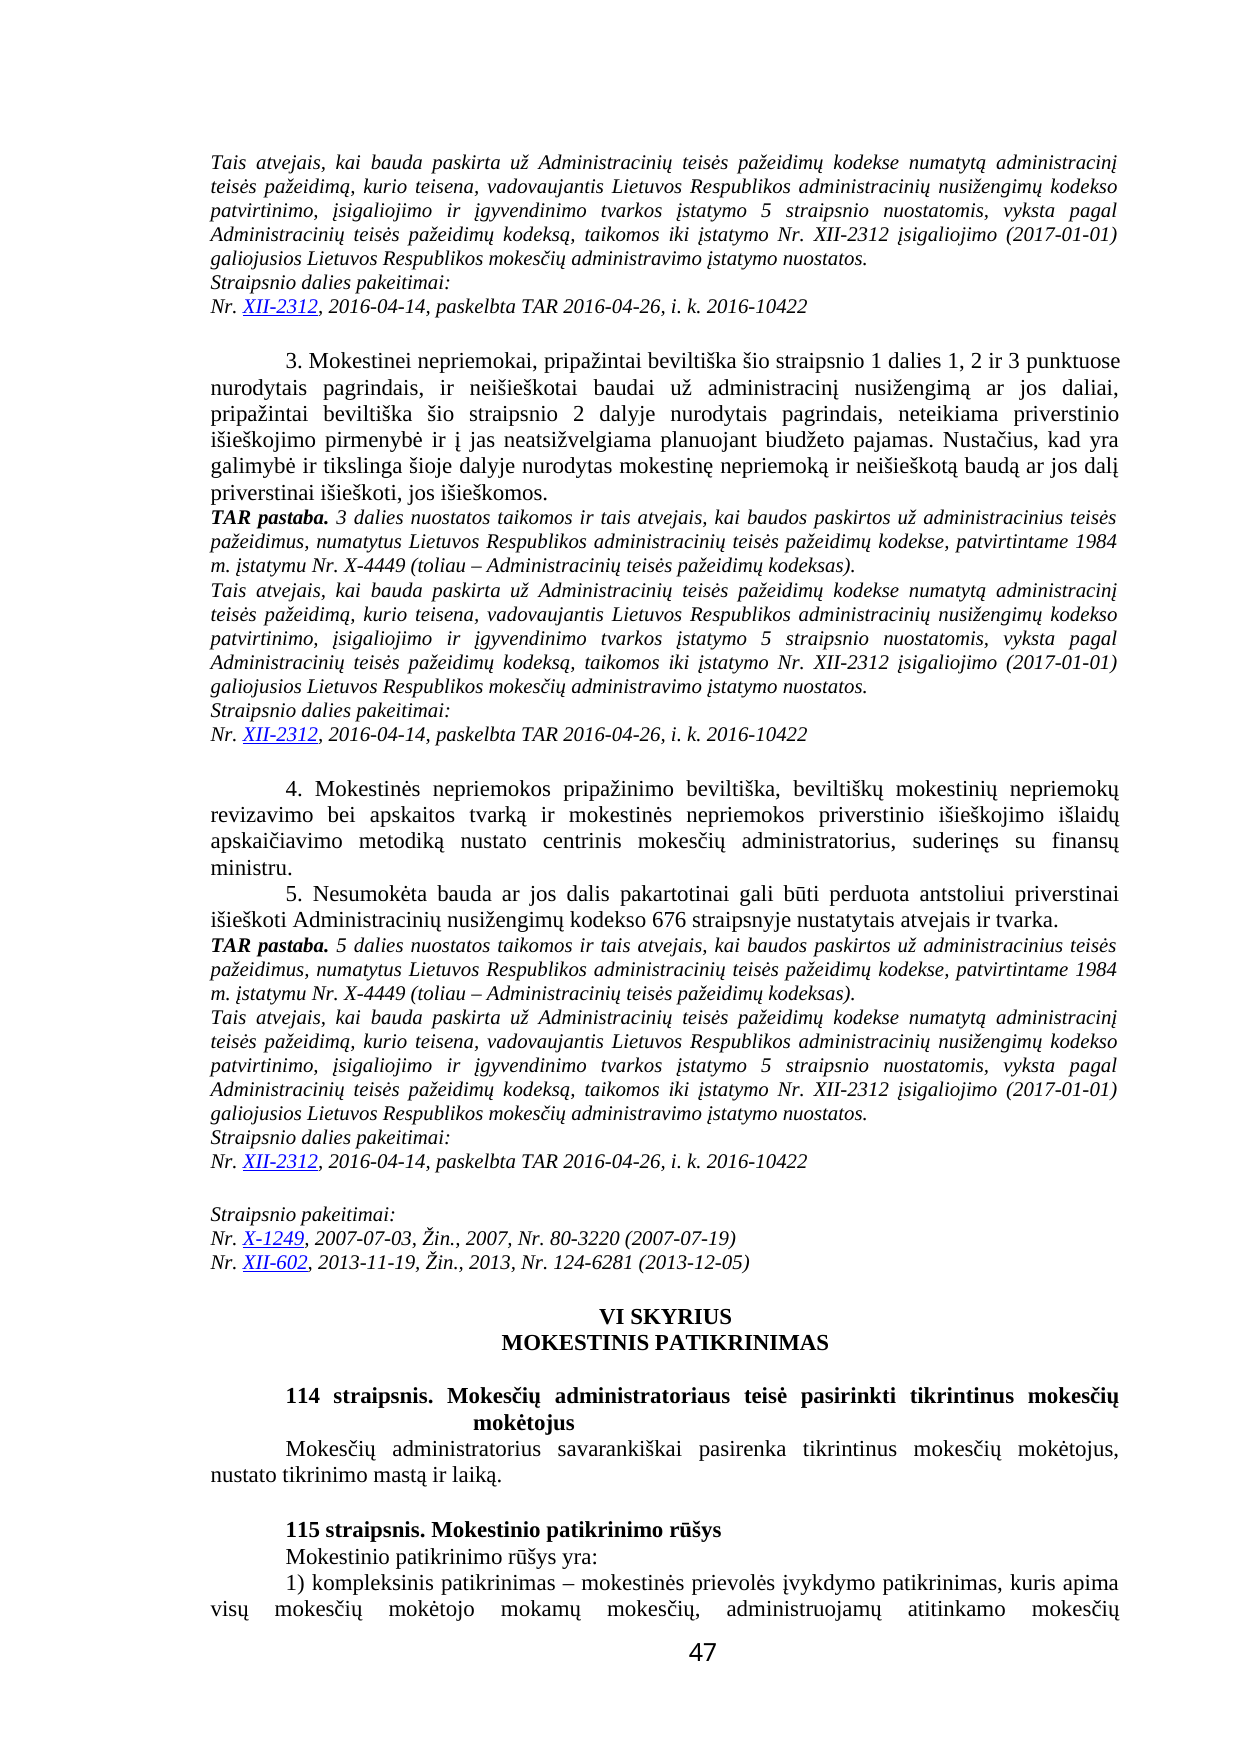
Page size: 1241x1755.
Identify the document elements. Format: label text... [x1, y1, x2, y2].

text Tais atvejais, kai bauda paskirta už Administracinių teisės pažeidimų kodekse numatytą administracinį teisės pažeidimą, kurio teisena, vadovaujantis Lietuvos Respublikos administracinių nusižengimų kodekso patvirtinimo, įsigaliojimo ir įgyvendinimo tvarkos įstatymo 5 straipsnio nuostatomis, vyksta pagal Administracinių teisės pažeidimų kodeksą, taikomos iki įstatymo Nr. XII-2312 įsigaliojimo (2017-01-01) galiojusios Lietuvos Respublikos mokesčių administravimo įstatymo nuostatos. [210, 150, 1120, 270]
text Mokestinio patikrinimo rūšys yra: [210, 1543, 1120, 1569]
subtitle VI SKYRIUS [210, 1303, 1120, 1329]
text 1) kompleksinis patikrinimas – mokestinės prievolės įvykdymo patikrinimas, kuris apima visų mokesčių mokėtojo mokamų mokesčių, administruojamų atitinkamo mokesčių [210, 1569, 1120, 1622]
text Straipsnio dalies pakeitimai: [210, 698, 1120, 722]
text Mokesčių administratorius savarankiškai pasirenka tikrintinus mokesčių mokėtojus, nustato tikrinimo mastą ir laiką. [210, 1435, 1120, 1488]
text 3. Mokestinei nepriemokai, pripažintai beviltiška šio straipsnio 1 dalies 1, 2 ir 3 punktuose nurodytais pagrindais, ir neišieškotai baudai už administracinį nusižengimą ar jos daliai, pripažintai beviltiška šio straipsnio 2 dalyje nurodytais pagrindais, neteikiama priverstinio išieškojimo pirmenybė ir į jas neatsižvelgiama planuojant biudžeto pajamas. Nustačius, kad yra galimybė ir tikslinga šioje dalyje nurodytas mokestinę nepriemoką ir neišieškotą baudą ar jos dalį priverstinai išieškoti, jos išieškomos. [210, 347, 1120, 505]
text 4. Mokestinės nepriemokos pripažinimo beviltiška, beviltiškų mokestinių nepriemokų revizavimo bei apskaitos tvarką ir mokestinės nepriemokos priverstinio išieškojimo išlaidų apskaičiavimo metodiką nustato centrinis mokesčių administratorius, suderinęs su finansų ministru. [210, 775, 1120, 880]
text Straipsnio pakeitimai: [210, 1202, 1120, 1226]
text Nr. XII-2312, 2016-04-14, paskelbta TAR 2016-04-26, i. k. 2016-10422 [210, 722, 1120, 746]
text Tais atvejais, kai bauda paskirta už Administracinių teisės pažeidimų kodekse numatytą administracinį teisės pažeidimą, kurio teisena, vadovaujantis Lietuvos Respublikos administracinių nusižengimų kodekso patvirtinimo, įsigaliojimo ir įgyvendinimo tvarkos įstatymo 5 straipsnio nuostatomis, vyksta pagal Administracinių teisės pažeidimų kodeksą, taikomos iki įstatymo Nr. XII-2312 įsigaliojimo (2017-01-01) galiojusios Lietuvos Respublikos mokesčių administravimo įstatymo nuostatos. [210, 1005, 1120, 1125]
text Nr. X-1249, 2007-07-03, Žin., 2007, Nr. 80-3220 (2007-07-19) [210, 1226, 1120, 1250]
text 114 straipsnis. Mokesčių administratoriaus teisė pasirinkti tikrintinus mokesčių mokėtojus [285, 1382, 1120, 1435]
text TAR pastaba. 3 dalies nuostatos taikomos ir tais atvejais, kai baudos paskirtos už administracinius teisės pažeidimus, numatytus Lietuvos Respublikos administracinių teisės pažeidimų kodekse, patvirtintame 1984 m. įstatymu Nr. X-4449 (toliau – Administracinių teisės pažeidimų kodeksas). [210, 505, 1120, 577]
text Straipsnio dalies pakeitimai: [210, 270, 1120, 294]
text Nr. XII-2312, 2016-04-14, paskelbta TAR 2016-04-26, i. k. 2016-10422 [210, 294, 1120, 318]
text 5. Nesumokėta bauda ar jos dalis pakartotinai gali būti perduota antstoliui priverstinai išieškoti Administracinių nusižengimų kodekso 676 straipsnyje nustatytais atvejais ir tvarka. [210, 880, 1120, 933]
text TAR pastaba. 5 dalies nuostatos taikomos ir tais atvejais, kai baudos paskirtos už administracinius teisės pažeidimus, numatytus Lietuvos Respublikos administracinių teisės pažeidimų kodekse, patvirtintame 1984 m. įstatymu Nr. X-4449 (toliau – Administracinių teisės pažeidimų kodeksas). [210, 933, 1120, 1005]
text Nr. XII-602, 2013-11-19, Žin., 2013, Nr. 124-6281 (2013-12-05) [210, 1250, 1120, 1274]
subtitle MOKESTINIS PATIKRINIMAS [210, 1329, 1120, 1356]
text Tais atvejais, kai bauda paskirta už Administracinių teisės pažeidimų kodekse numatytą administracinį teisės pažeidimą, kurio teisena, vadovaujantis Lietuvos Respublikos administracinių nusižengimų kodekso patvirtinimo, įsigaliojimo ir įgyvendinimo tvarkos įstatymo 5 straipsnio nuostatomis, vyksta pagal Administracinių teisės pažeidimų kodeksą, taikomos iki įstatymo Nr. XII-2312 įsigaliojimo (2017-01-01) galiojusios Lietuvos Respublikos mokesčių administravimo įstatymo nuostatos. [210, 577, 1120, 698]
text Straipsnio dalies pakeitimai: [210, 1125, 1120, 1149]
text Nr. XII-2312, 2016-04-14, paskelbta TAR 2016-04-26, i. k. 2016-10422 [210, 1149, 1120, 1173]
text 115 straipsnis. Mokestinio patikrinimo rūšys [210, 1516, 1120, 1543]
